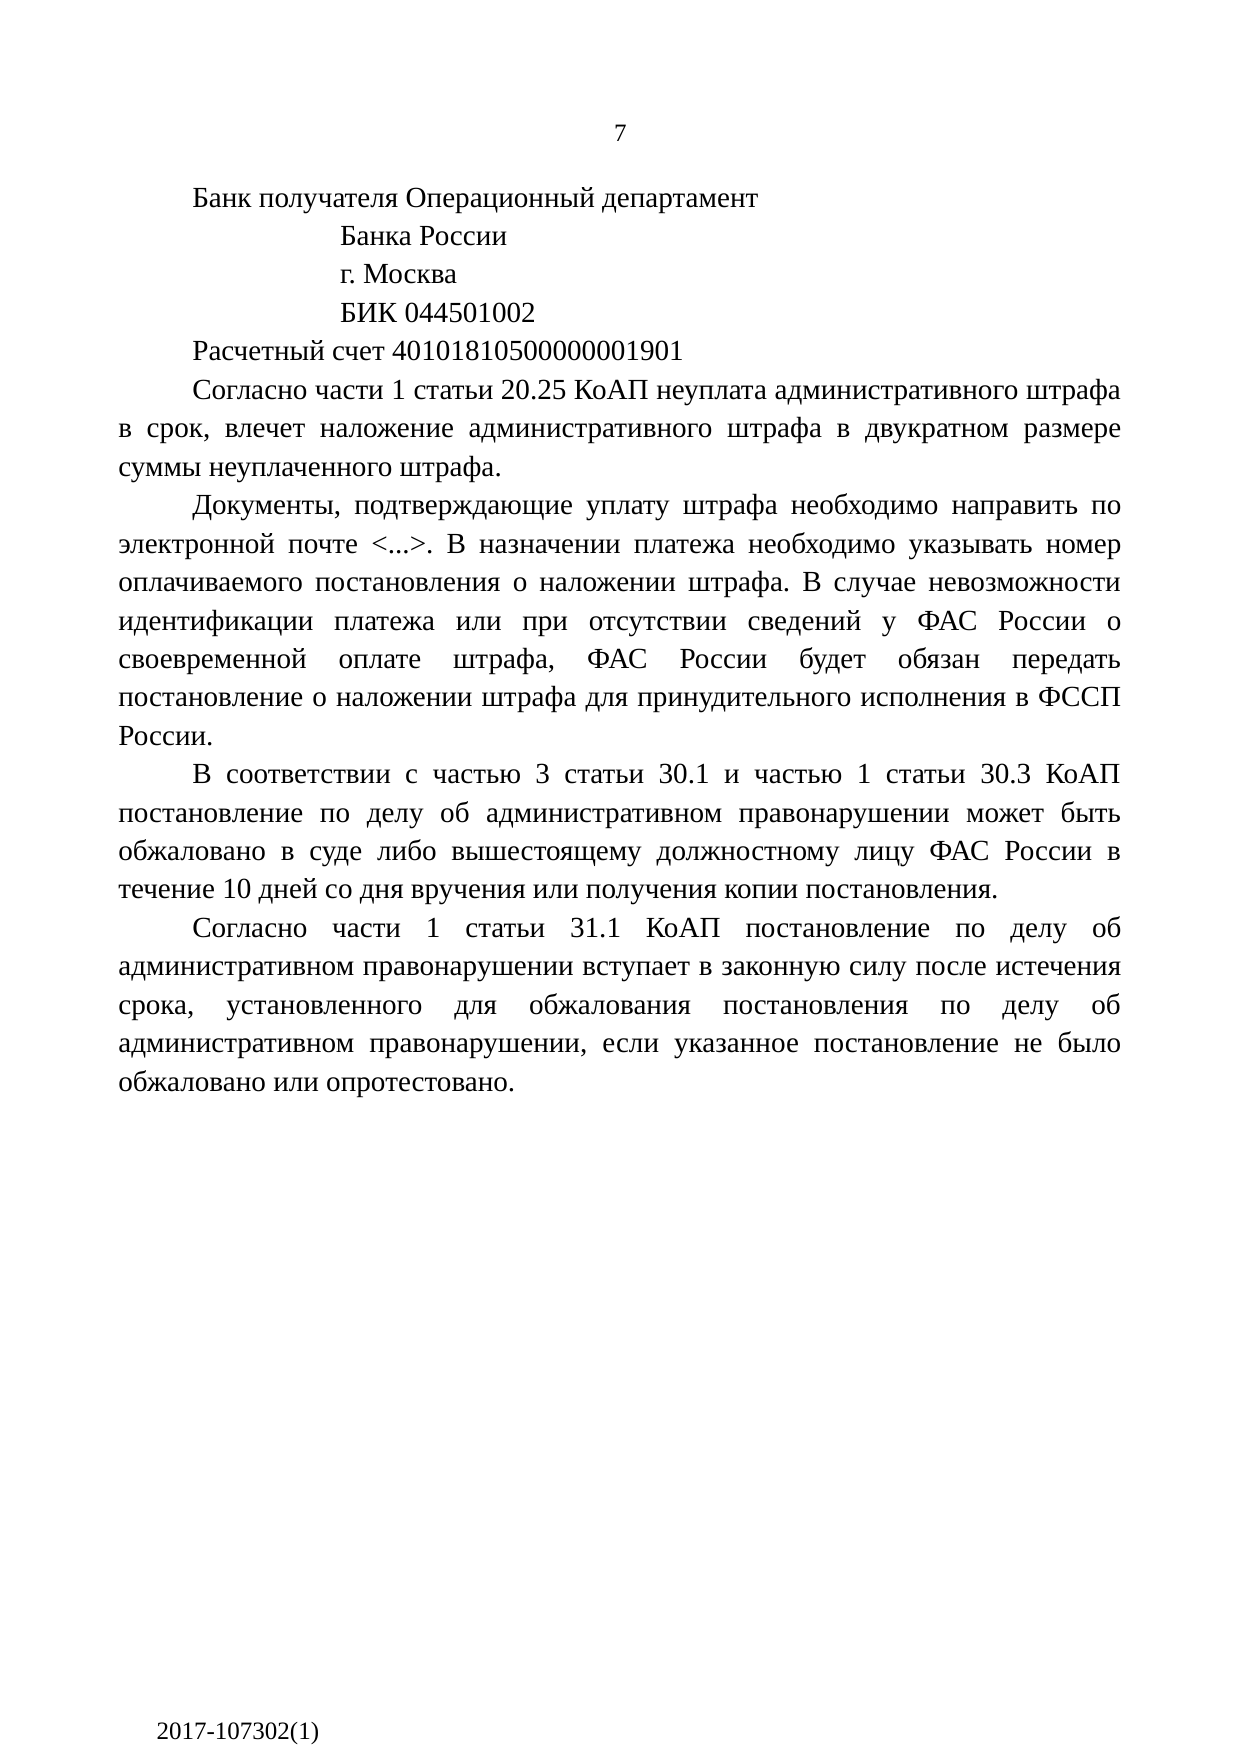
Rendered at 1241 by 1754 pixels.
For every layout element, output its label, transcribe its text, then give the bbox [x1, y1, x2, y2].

text Банк получателя Операционный департамент [118, 176, 1122, 215]
text Банка России [118, 215, 1122, 253]
text Расчетный счет 40101810500000001901 [118, 330, 1122, 368]
text Согласно части 1 статьи 20.25 КоАП неуплата административного штрафа в срок, влечет наложение административного штрафа в двукратном размере суммы неуплаченного штрафа. [118, 368, 1122, 484]
text Согласно части 1 статьи 31.1 КоАП постановление по делу об административном правонарушении вступает в законную силу после истечения срока, установленного для обжалования постановления по делу об административном правонарушении, если указанное постановление не было обжаловано или опротестовано. [118, 907, 1122, 1099]
text В соответствии с частью 3 статьи 30.1 и частью 1 статьи 30.3 КоАП постановление по делу об административном правонарушении может быть обжаловано в суде либо вышестоящему должностному лицу ФАС России в течение 10 дней со дня вручения или получения копии постановления. [118, 753, 1122, 907]
text г. Москва [118, 253, 1122, 292]
text БИК 044501002 [118, 292, 1122, 330]
text Документы, подтверждающие уплату штрафа необходимо направить по электронной почте <...>. В назначении платежа необходимо указывать номер оплачиваемого постановления о наложении штрафа. В случае невозможности идентификации платежа или при отсутствии сведений у ФАС России о своевременной оплате штрафа, ФАС России будет обязан передать постановление о наложении штрафа для принудительного исполнения в ФССП России. [118, 484, 1122, 753]
